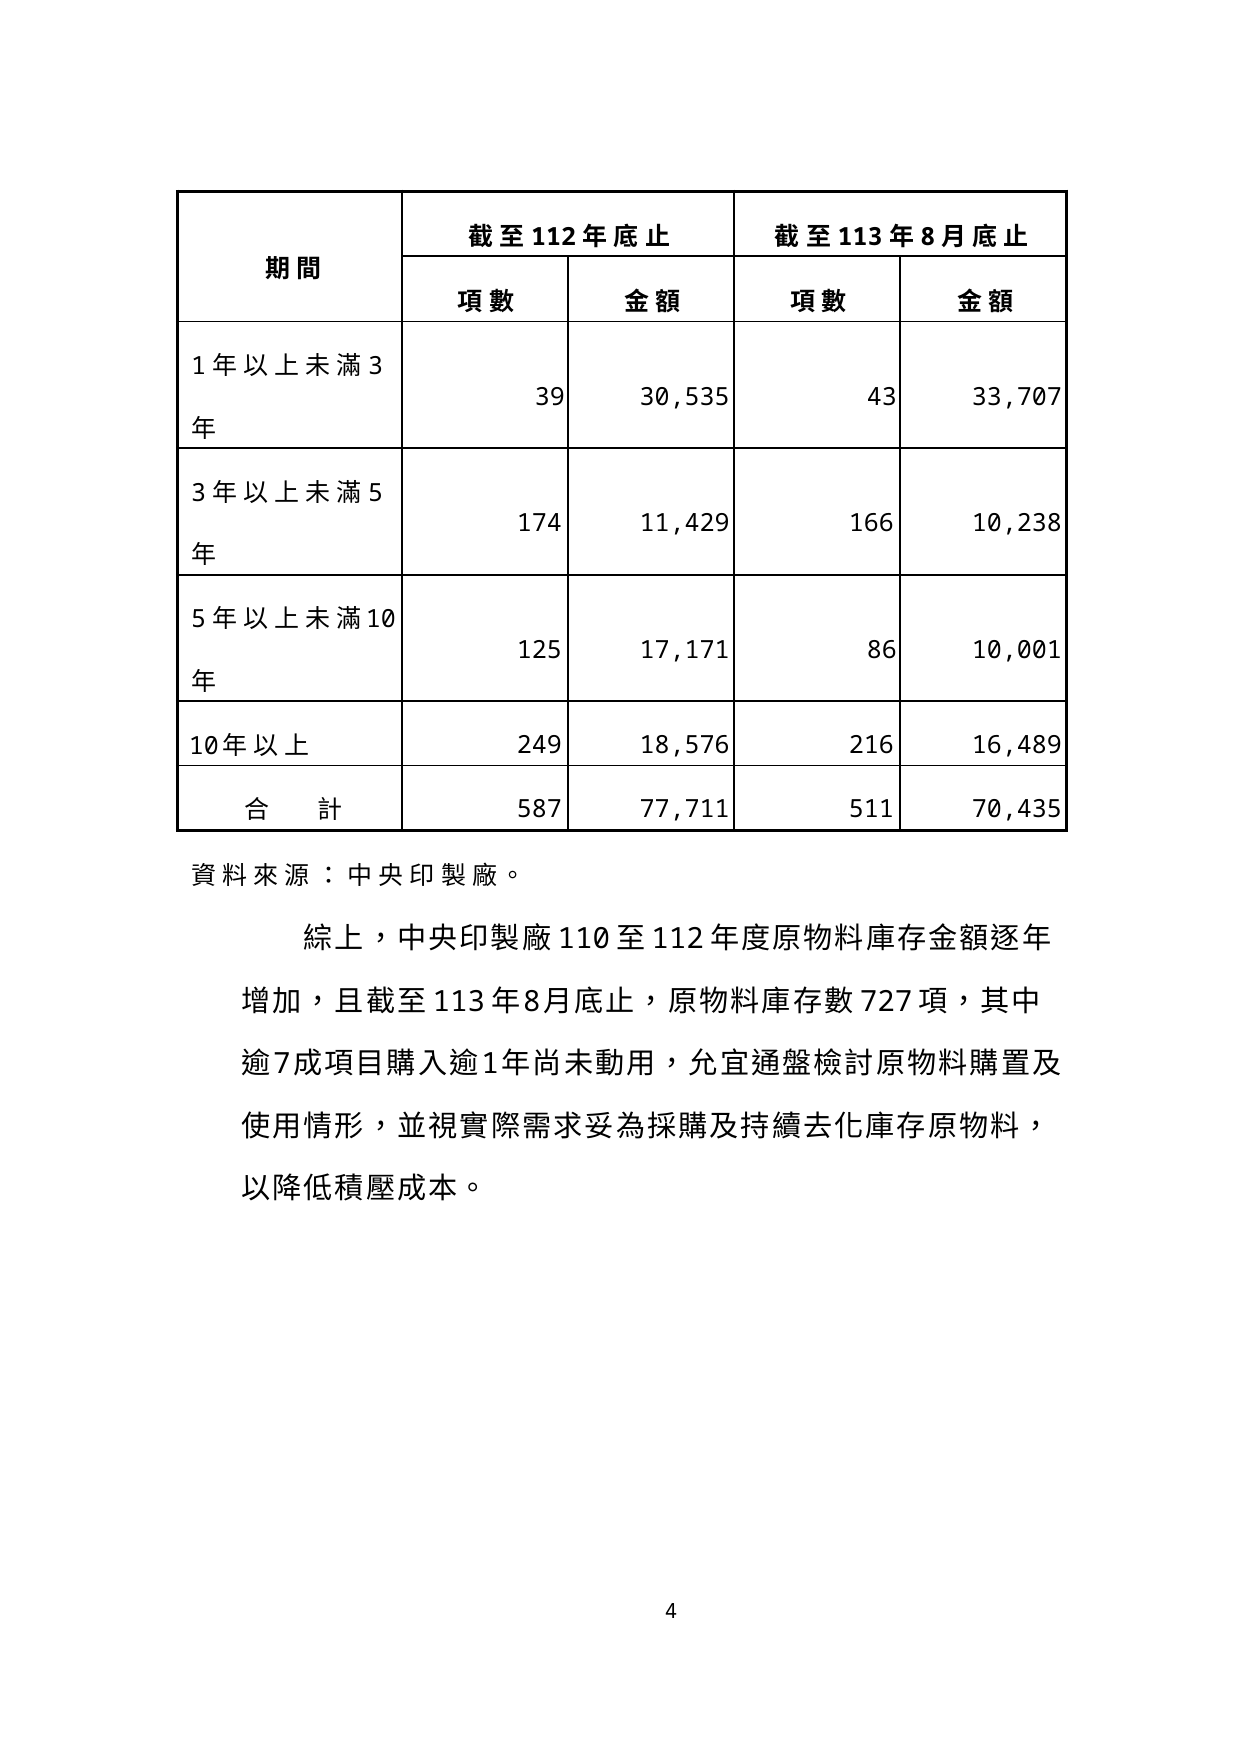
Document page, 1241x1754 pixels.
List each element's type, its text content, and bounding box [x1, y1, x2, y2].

table_cell 金額 [901, 257, 1065, 321]
table_cell 11,429 [569, 449, 733, 574]
table_cell 77,711 [569, 766, 733, 828]
table_cell 166 [735, 449, 899, 574]
table_cell 39 [403, 322, 567, 447]
table_cell 10年以上 [179, 702, 401, 764]
table_cell 10,001 [901, 576, 1065, 700]
table_cell 43 [735, 322, 899, 447]
table_cell 項數 [735, 257, 899, 321]
table_cell 16,489 [901, 702, 1065, 764]
table_cell 33,707 [901, 322, 1065, 447]
table_cell 3年以上未滿5年 [179, 449, 401, 574]
table_cell 5年以上未滿10年 [179, 576, 401, 700]
table_header 期間 [179, 193, 401, 321]
table_cell 125 [403, 576, 567, 700]
table_cell 18,576 [569, 702, 733, 764]
table_cell 合 計 [179, 766, 401, 828]
table_cell 587 [403, 766, 567, 828]
table_cell 174 [403, 449, 567, 574]
text 綜上，中央印製廠110至112年度原物料庫存金額逐年增加，且截至113年8月底止，原物料庫存數727項，其中逾7成項目購入逾1年尚未動用，允宜通盤檢討原物料購置及使用情形，並視實際需求妥為採購及持續去化庫存原物料，以降低積壓成本。 [236, 894, 1063, 1207]
table_cell 項數 [403, 257, 567, 321]
table_cell 249 [403, 702, 567, 764]
table_cell 金額 [569, 257, 733, 321]
text 資料來源：中央印製廠。 [183, 832, 1063, 894]
table_cell 1年以上未滿3年 [179, 322, 401, 447]
table_cell 70,435 [901, 766, 1065, 828]
table_cell 30,535 [569, 322, 733, 447]
table_cell 86 [735, 576, 899, 700]
table_cell 511 [735, 766, 899, 828]
table_cell 17,171 [569, 576, 733, 700]
table_header 截至112年底止 [403, 193, 733, 255]
table_cell 216 [735, 702, 899, 764]
table_header 截至113年8月底止 [735, 193, 1065, 255]
table_cell 10,238 [901, 449, 1065, 574]
